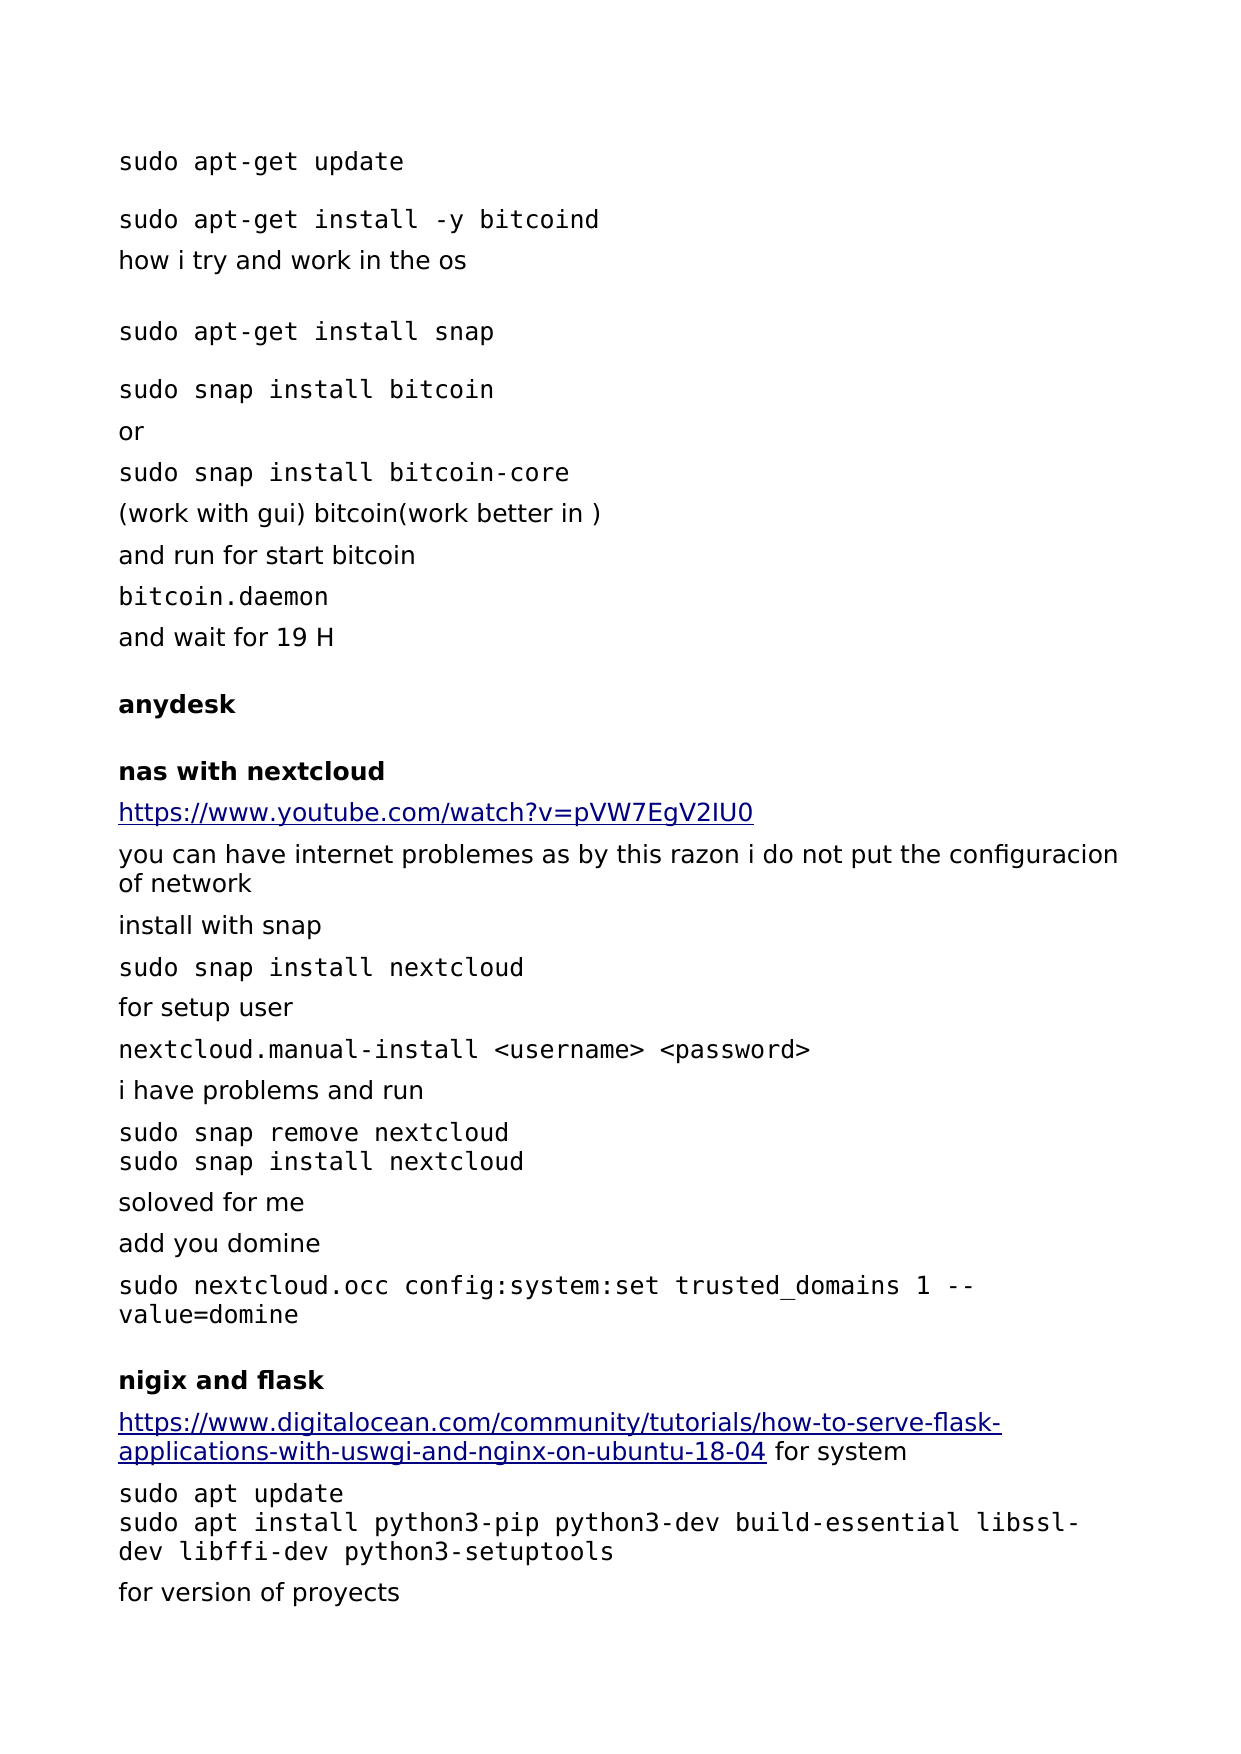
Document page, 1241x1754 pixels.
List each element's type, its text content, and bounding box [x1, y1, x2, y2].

text how i try and work in the os [118, 247, 1122, 276]
text sudo apt update sudo apt install python3-pip python3-dev build-essential libssl-dev libffi-dev python3-setuptools [118, 1479, 1122, 1566]
text https://www.youtube.com/watch?v=pVW7EgV2IU0 [118, 798, 1122, 828]
text install with snap [118, 911, 1122, 940]
text sudo apt-get install snap sudo snap install bitcoin [118, 288, 1122, 405]
subtitle nas with nextcloud [118, 757, 1122, 786]
text or [118, 417, 1122, 446]
text i have problems and run [118, 1076, 1122, 1105]
text for setup user [118, 994, 1122, 1023]
text bitcoin.daemon [118, 583, 1122, 612]
text sudo snap install nextcloud [118, 953, 1122, 982]
text and wait for 19 H [118, 623, 1122, 653]
subtitle anydesk [118, 690, 1122, 719]
text https://www.digitalocean.com/community/tutorials/how-to-serve-flask-applications-with-uswgi-and-nginx-on-ubuntu-18-04 for system [118, 1408, 1122, 1466]
text you can have internet problemes as by this razon i do not put the configuracion of network [118, 840, 1122, 898]
text sudo snap remove nextcloud sudo snap install nextcloud [118, 1118, 1122, 1176]
text and run for start bitcoin [118, 541, 1122, 570]
text add you domine [118, 1230, 1122, 1259]
text (work with gui) bitcoin(work better in ) [118, 499, 1122, 528]
text sudo nextcloud.occ config:system:set trusted_domains 1 --value=domine [118, 1271, 1122, 1330]
subtitle nigix and flask [118, 1366, 1122, 1396]
text sudo snap install bitcoin-core [118, 458, 1122, 487]
text for version of proyects [118, 1578, 1122, 1607]
text sudo apt-get update sudo apt-get install -y bitcoind [118, 118, 1122, 235]
text nextcloud.manual-install <username> <password> [118, 1035, 1122, 1064]
text soloved for me [118, 1188, 1122, 1217]
